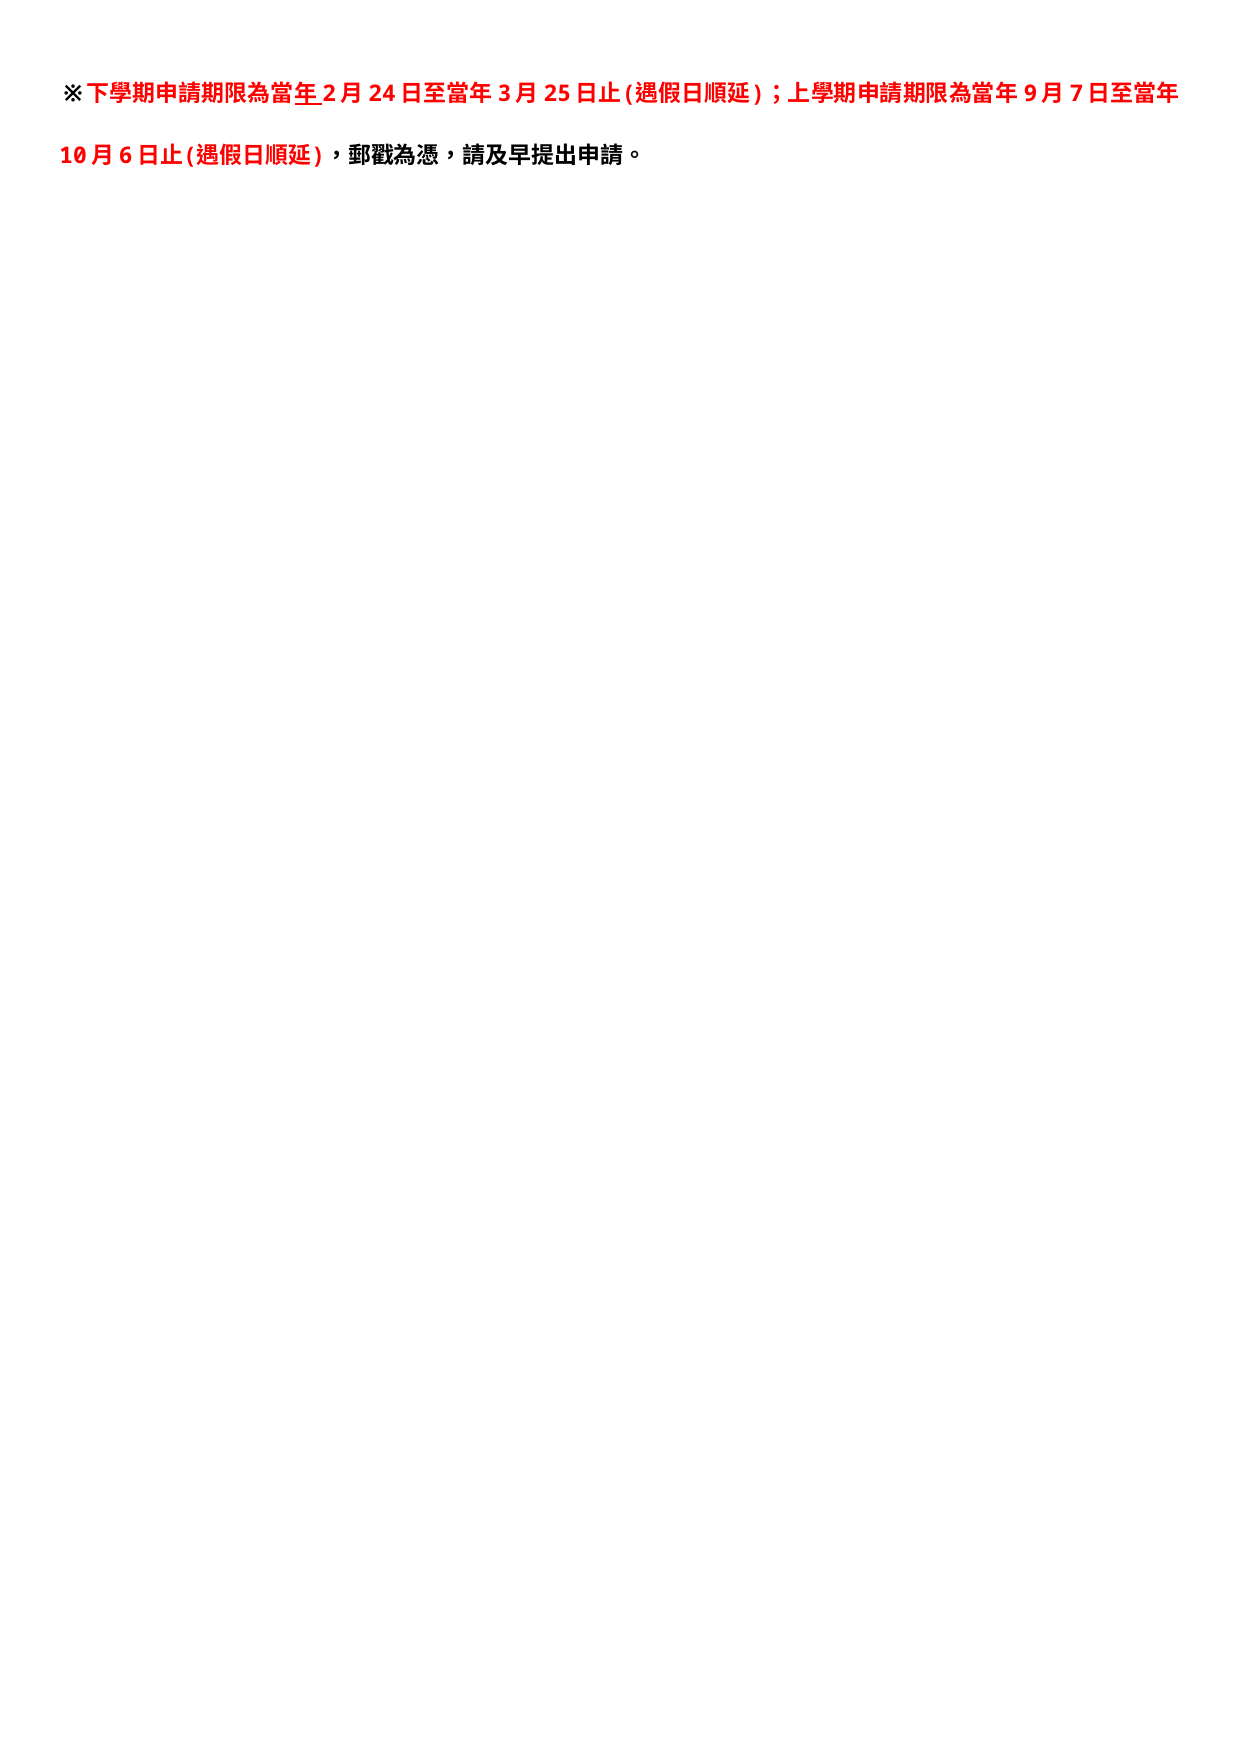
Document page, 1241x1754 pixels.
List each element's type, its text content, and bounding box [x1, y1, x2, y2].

text ※下學期申請期限為當年2月24日至當年3月25日止(遇假日順延)；上學期申請期限為當年9月7日至當年10月6日止(遇假日順延)，郵戳為憑，請及早提出申請。 [59, 50, 1181, 175]
